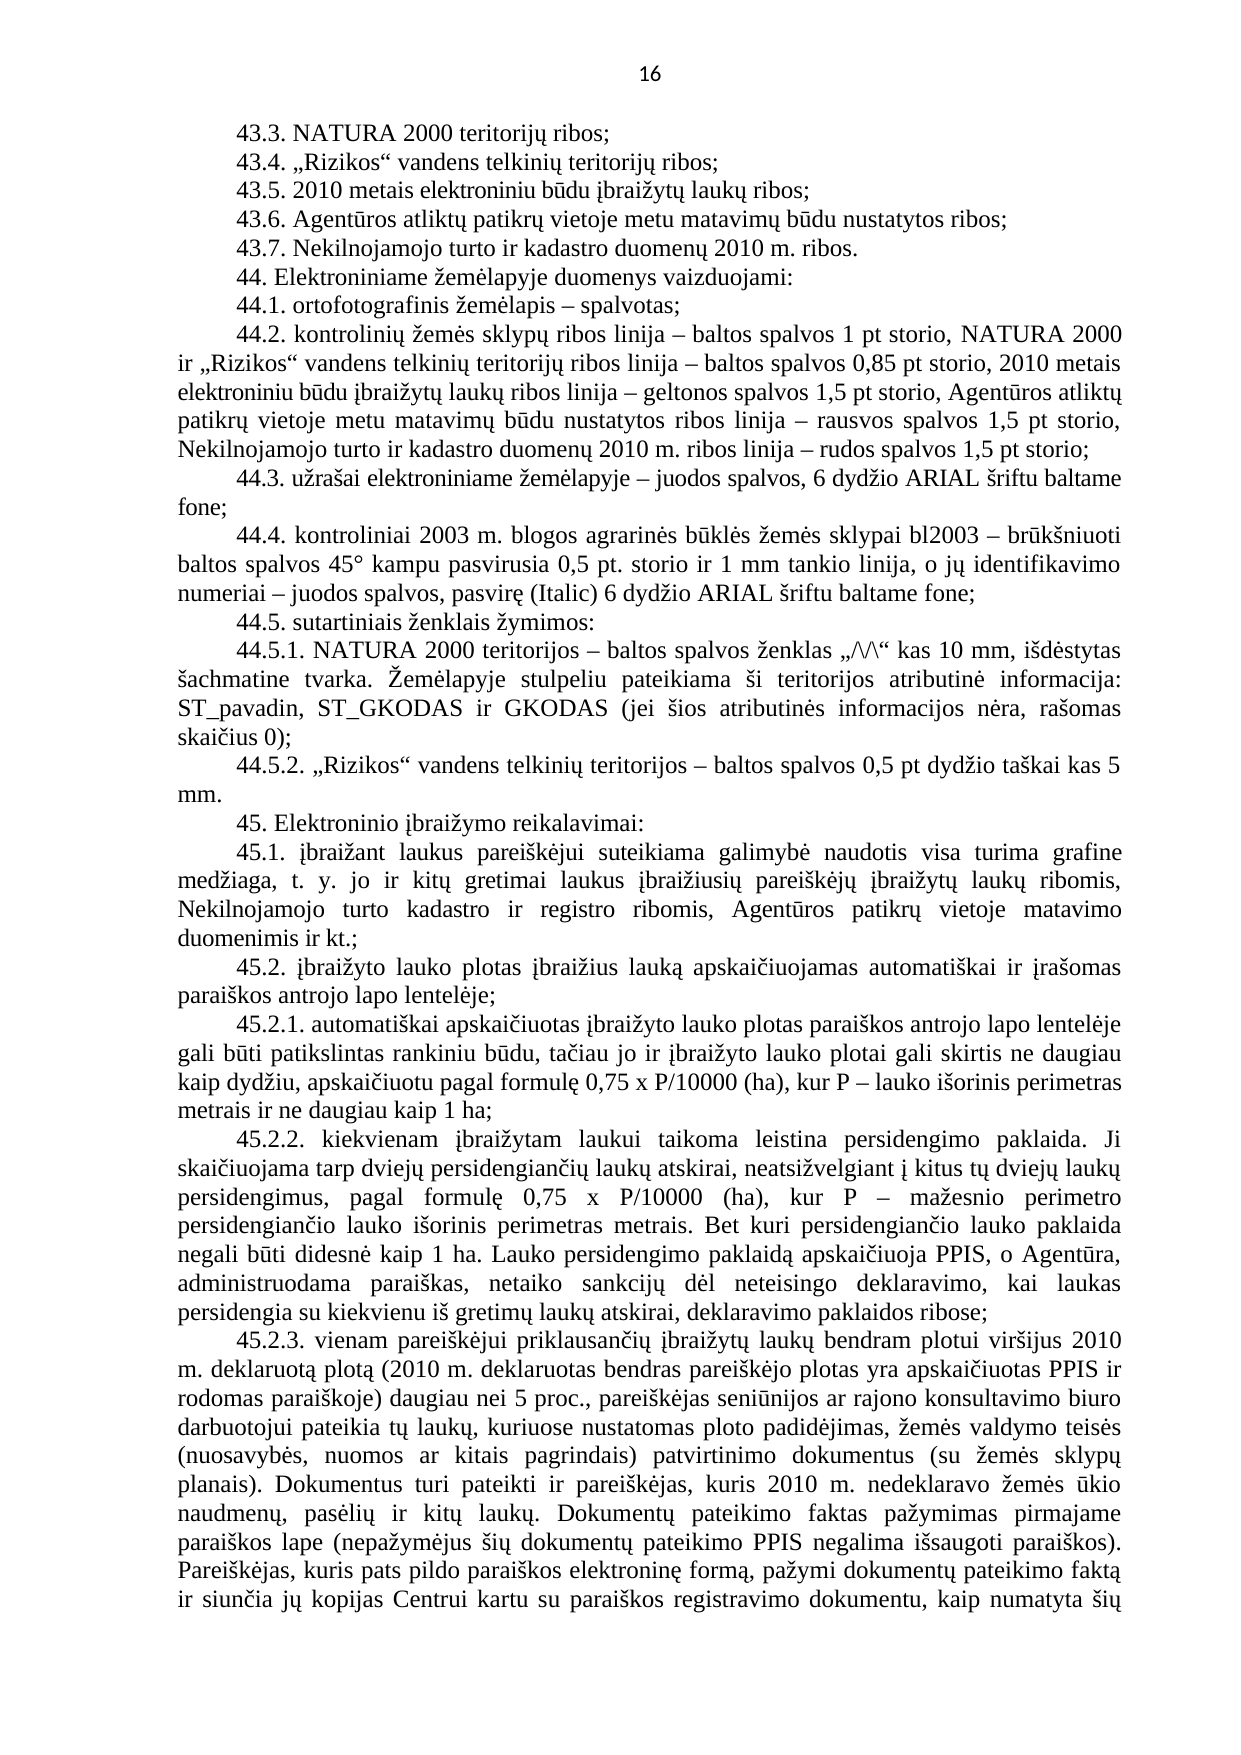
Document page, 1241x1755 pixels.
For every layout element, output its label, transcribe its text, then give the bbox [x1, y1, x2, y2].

text 44.4. kontroliniai 2003 m. blogos agrarinės būklės žemės sklypai bl2003 – brūkšniuoti baltos spalvos 45° kampu pasvirusia 0,5 pt. storio ir 1 mm tankio linija, o jų identifikavimo numeriai – juodos spalvos, pasvirę (Italic) 6 dydžio ARIAL šriftu baltame fone; [177, 521, 1122, 607]
text 45.1. įbraižant laukus pareiškėjui suteikiama galimybė naudotis visa turima grafine medžiaga, t. y. jo ir kitų gretimai laukus įbraižiusių pareiškėjų įbraižytų laukų ribomis, Nekilnojamojo turto kadastro ir registro ribomis, Agentūros patikrų vietoje matavimo duomenimis ir kt.; [177, 837, 1122, 952]
text 44.3. užrašai elektroniniame žemėlapyje – juodos spalvos, 6 dydžio ARIAL šriftu baltame fone; [177, 463, 1122, 521]
text 44.1. ortofotografinis žemėlapis – spalvotas; [177, 291, 1122, 319]
text 44.5. sutartiniais ženklais žymimos: [177, 607, 1122, 636]
text 45. Elektroninio įbraižymo reikalavimai: [177, 808, 1122, 837]
text 44.2. kontrolinių žemės sklypų ribos linija – baltos spalvos 1 pt storio, Natura 2000 ir „rizikos“ vandens telkinių teritorijų ribos linija – baltos spalvos 0,85 pt storio, 2010 metais elektroniniu būdu įbraižytų laukų ribos linija – geltonos spalvos 1,5 pt storio, Agentūros atliktų patikrų vietoje metu matavimų būdu nustatytos ribos linija – rausvos spalvos 1,5 pt storio, Nekilnojamojo turto ir kadastro duomenų 2010 m. ribos linija – rudos spalvos 1,5 pt storio; [177, 319, 1122, 463]
text 45.2.1. automatiškai apskaičiuotas įbraižyto lauko plotas paraiškos antrojo lapo lentelėje gali būti patikslintas rankiniu būdu, tačiau jo ir įbraižyto lauko plotai gali skirtis ne daugiau kaip dydžiu, apskaičiuotu pagal formulę 0,75 x P/10000 (ha), kur P – lauko išorinis perimetras metrais ir ne daugiau kaip 1 ha; [177, 1009, 1122, 1124]
text 43.6. Agentūros atliktų patikrų vietoje metu matavimų būdu nustatytos ribos; [177, 204, 1122, 233]
text 44. Elektroniniame žemėlapyje duomenys vaizduojami: [177, 262, 1122, 291]
text 45.2.2. kiekvienam įbraižytam laukui taikoma leistina persidengimo paklaida. Ji skaičiuojama tarp dviejų persidengiančių laukų atskirai, neatsižvelgiant į kitus tų dviejų laukų persidengimus, pagal formulę 0,75 x P/10000 (ha), kur P – mažesnio perimetro persidengiančio lauko išorinis perimetras metrais. Bet kuri persidengiančio lauko paklaida negali būti didesnė kaip 1 ha. Lauko persidengimo paklaidą apskaičiuoja PPIS, o Agentūra, administruodama paraiškas, netaiko sankcijų dėl neteisingo deklaravimo, kai laukas persidengia su kiekvienu iš gretimų laukų atskirai, deklaravimo paklaidos ribose; [177, 1124, 1122, 1326]
text 43.7. Nekilnojamojo turto ir kadastro duomenų 2010 m. ribos. [177, 233, 1122, 262]
text 43.5. 2010 metais elektroniniu būdu įbraižytų laukų ribos; [177, 176, 1122, 204]
text 43.4. „rizikos“ vandens telkinių teritorijų ribos; [177, 147, 1122, 176]
text 44.5.2. „Rizikos“ vandens telkinių teritorijos – baltos spalvos 0,5 pt dydžio taškai kas 5 mm. [177, 751, 1122, 808]
text 44.5.1. Natura 2000 teritorijos – baltos spalvos ženklas „/\/\“ kas 10 mm, išdėstytas šachmatine tvarka. Žemėlapyje stulpeliu pateikiama ši teritorijos atributinė informacija: ST_pavadin, ST_GKODAS ir GKODAS (jei šios atributinės informacijos nėra, rašomas skaičius 0); [177, 636, 1122, 751]
text 43.3. Natura 2000 teritorijų ribos; [177, 118, 1122, 147]
text 45.2. įbraižyto lauko plotas įbraižius lauką apskaičiuojamas automatiškai ir įrašomas paraiškos antrojo lapo lentelėje; [177, 952, 1122, 1009]
text 45.2.3. vienam pareiškėjui priklausančių įbraižytų laukų bendram plotui viršijus 2010 m. deklaruotą plotą (2010 m. deklaruotas bendras pareiškėjo plotas yra apskaičiuotas PPIS ir rodomas paraiškoje) daugiau nei 5 proc., pareiškėjas seniūnijos ar rajono konsultavimo biuro darbuotojui pateikia tų laukų, kuriuose nustatomas ploto padidėjimas, žemės valdymo teisės (nuosavybės, nuomos ar kitais pagrindais) patvirtinimo dokumentus (su žemės sklypų planais). Dokumentus turi pateikti ir pareiškėjas, kuris 2010 m. nedeklaravo žemės ūkio naudmenų, pasėlių ir kitų laukų. Dokumentų pateikimo faktas pažymimas pirmajame paraiškos lape (nepažymėjus šių dokumentų pateikimo PPIS negalima išsaugoti paraiškos). Pareiškėjas, kuris pats pildo paraiškos elektroninę formą, pažymi dokumentų pateikimo faktą ir siunčia jų kopijas Centrui kartu su paraiškos registravimo dokumentu, kaip numatyta šių [177, 1326, 1122, 1613]
